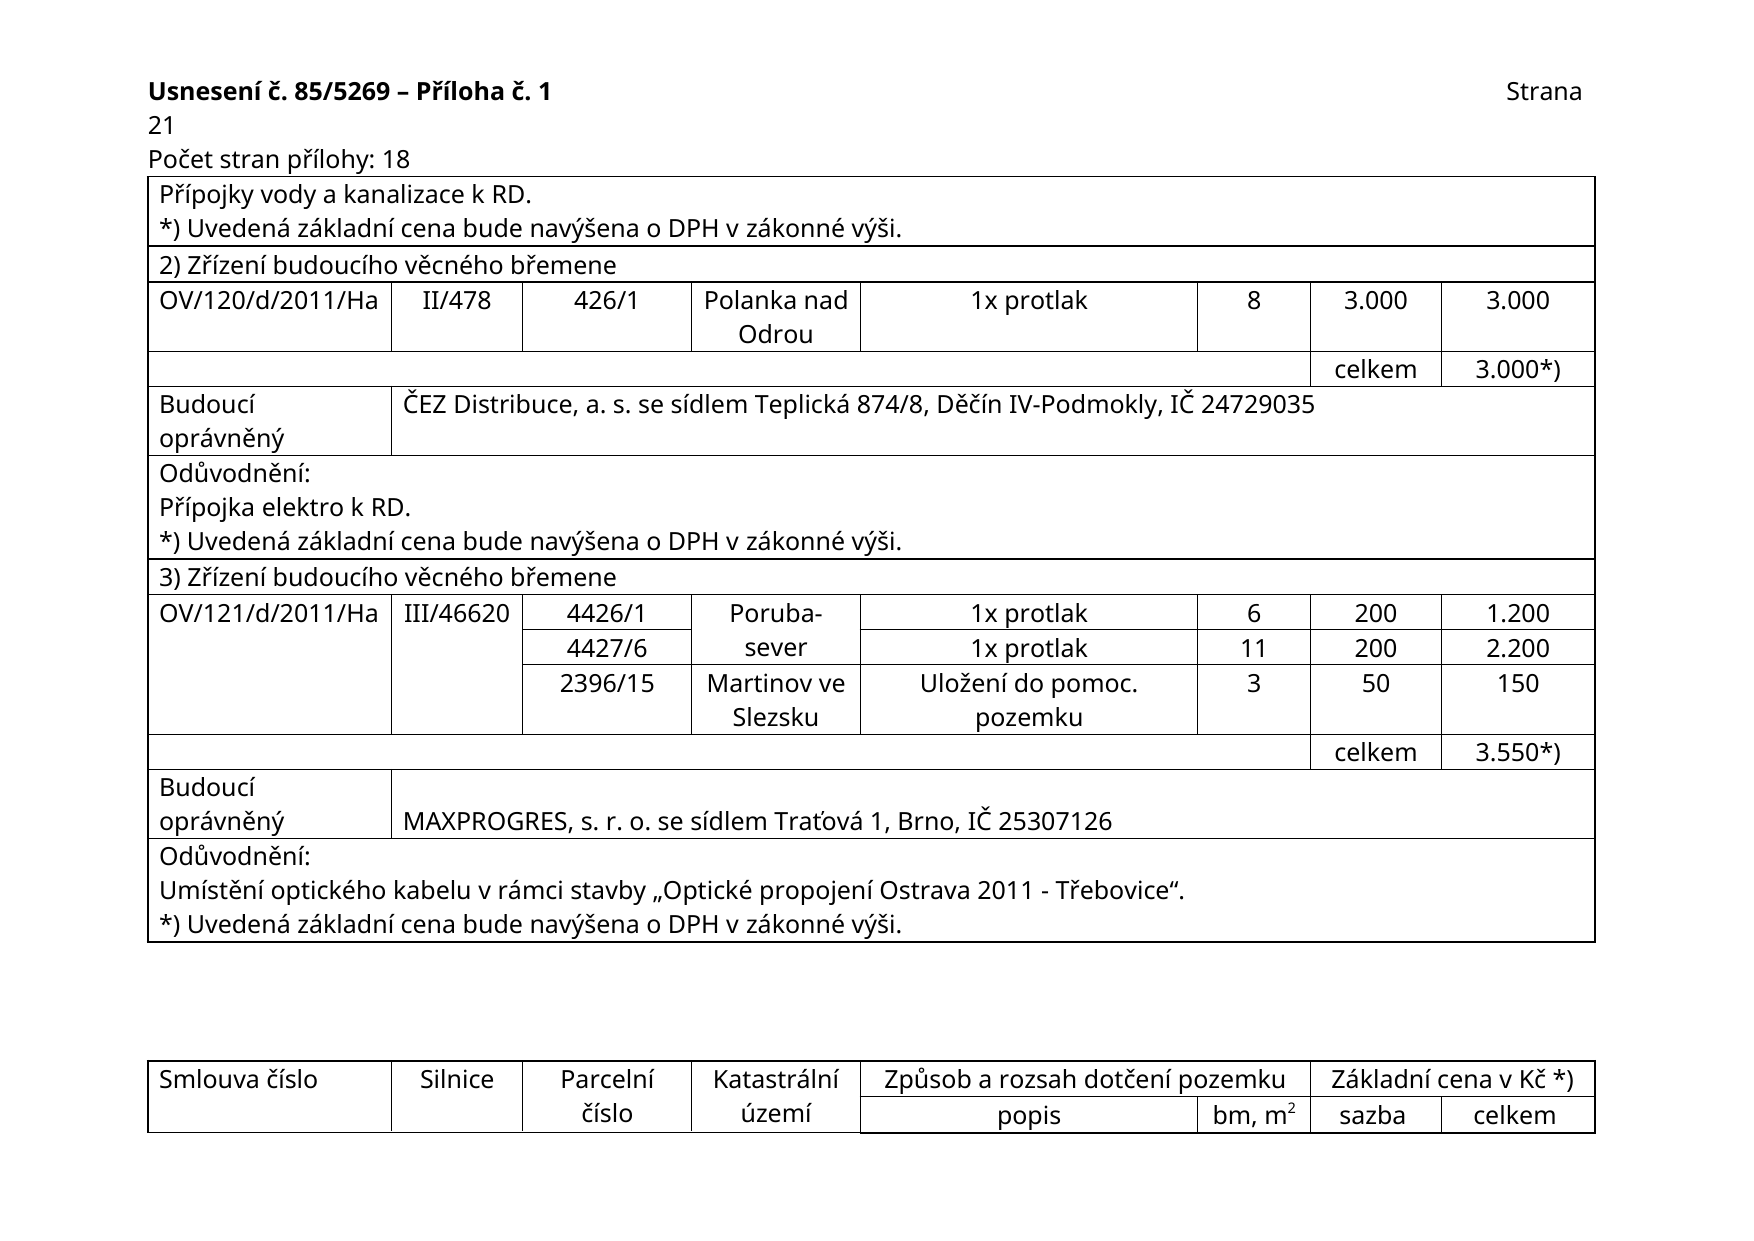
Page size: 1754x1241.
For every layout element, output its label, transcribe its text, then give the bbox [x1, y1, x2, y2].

table_cell celkem [1311, 735, 1441, 769]
table_header Silnice [391, 1062, 523, 1132]
table_cell celkem [1311, 352, 1441, 386]
table_cell 3 [1198, 665, 1310, 733]
table_cell OV/120/d/2011/Ha [149, 283, 391, 351]
table_header Základní cena v Kč *) [1311, 1062, 1594, 1096]
table_cell [149, 735, 1310, 769]
table_cell 426/1 [523, 283, 691, 351]
table_cell 11 [1198, 630, 1310, 664]
table_header Katastrální území [691, 1062, 860, 1132]
table_cell Polanka nad Odrou [692, 283, 860, 351]
table_header Parcelní číslo [523, 1062, 691, 1132]
table_cell popis [861, 1097, 1197, 1132]
table_cell Přípojky vody a kanalizace k RD. *) Uvedená základní cena bude navýšena o DPH v zákonné výši. [149, 177, 1594, 245]
table_cell 200 [1311, 595, 1441, 629]
table_cell 3.000 [1311, 283, 1441, 351]
table_cell 3.000*) [1442, 352, 1594, 386]
table_cell OV/121/d/2011/Ha [149, 595, 391, 733]
table_cell bm, m2 [1198, 1097, 1310, 1132]
table_cell celkem [1442, 1097, 1594, 1132]
table_cell Uložení do pomoc. pozemku [861, 665, 1197, 733]
table_cell Poruba-sever [692, 595, 860, 664]
table_cell Budoucí oprávněný [149, 387, 391, 455]
table_cell Odůvodnění: Umístění optického kabelu v rámci stavby „Optické propojení Ostrava 2011 - Třebovice“. *) Uvedená základní cena bude navýšena o DPH v zákonné výši. [149, 839, 1594, 941]
table_cell III/46620 [392, 595, 522, 733]
table_cell 6 [1198, 595, 1310, 629]
table_cell 4427/6 [523, 630, 691, 664]
table_cell [149, 352, 1310, 386]
table_cell 8 [1198, 283, 1310, 351]
table_cell 1x protlak [861, 595, 1197, 629]
table_cell 1.200 [1442, 595, 1594, 629]
table_cell Martinov ve Slezsku [692, 665, 860, 733]
table_cell 2) Zřízení budoucího věcného břemene [149, 247, 1594, 281]
table_cell 3.550*) [1442, 735, 1594, 769]
table_cell 3.000 [1442, 283, 1594, 351]
table_cell 150 [1442, 665, 1594, 733]
table_cell sazba [1311, 1097, 1441, 1132]
table_cell 1x protlak [861, 630, 1197, 664]
table_cell ČEZ Distribuce, a. s. se sídlem Teplická 874/8, Děčín IV-Podmokly, IČ 24729035 [392, 387, 1594, 455]
table_header Smlouva číslo [149, 1062, 391, 1132]
table_cell 1x protlak [861, 283, 1197, 351]
table_cell 2.200 [1442, 630, 1594, 664]
table_cell 4426/1 [523, 595, 691, 629]
table_cell 200 [1311, 630, 1441, 664]
table_cell Odůvodnění: Přípojka elektro k RD. *) Uvedená základní cena bude navýšena o DPH v zákonné výši. [149, 456, 1594, 558]
table_cell 3) Zřízení budoucího věcného břemene [149, 560, 1594, 594]
table_cell 2396/15 [523, 665, 691, 733]
table_cell Budoucí oprávněný [149, 770, 391, 838]
table_cell MAXPROGRES, s. r. o. se sídlem Traťová 1, Brno, IČ 25307126 [392, 770, 1594, 838]
table_cell 50 [1311, 665, 1441, 733]
table_header Způsob a rozsah dotčení pozemku [861, 1062, 1310, 1096]
table_cell II/478 [392, 283, 522, 351]
